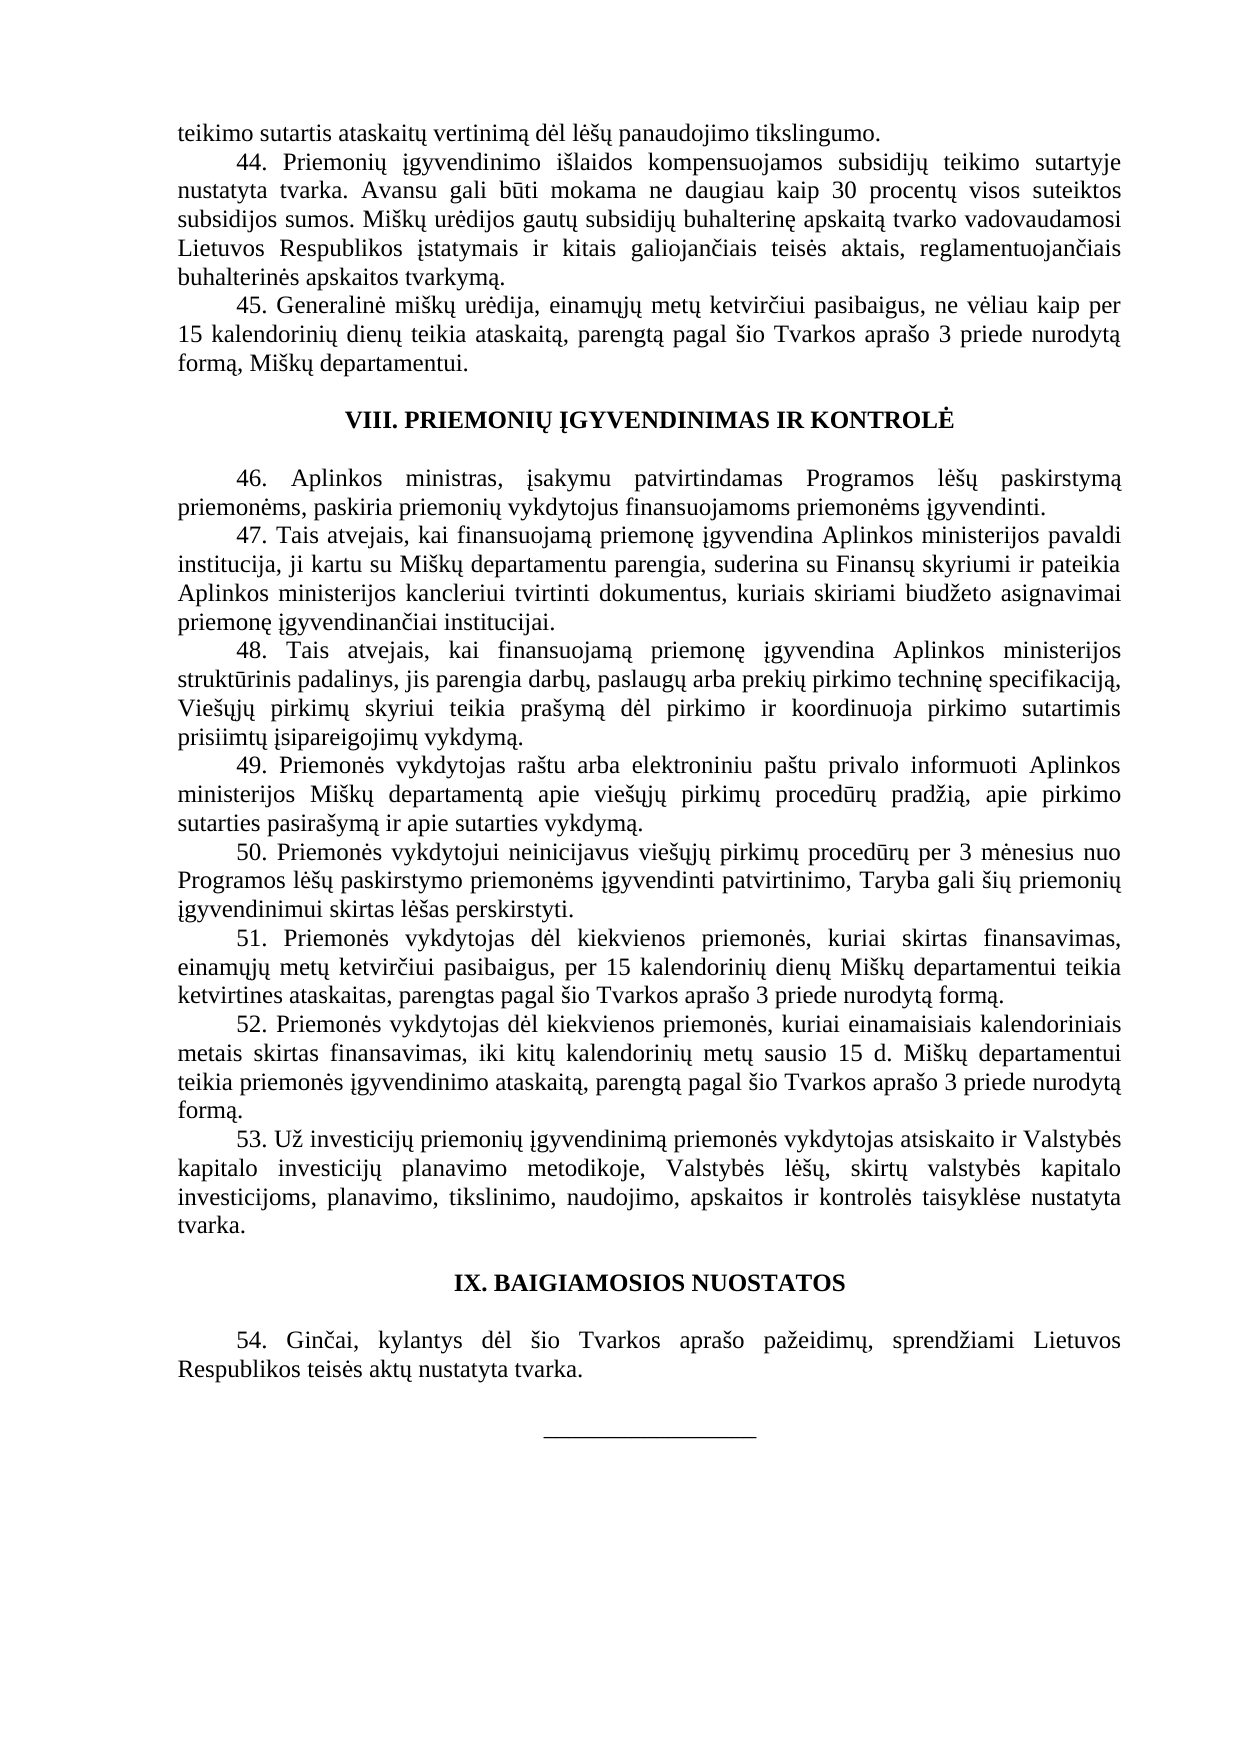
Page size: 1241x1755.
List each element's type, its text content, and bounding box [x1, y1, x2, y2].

text 50. Priemonės vykdytojui neinicijavus viešųjų pirkimų procedūrų per 3 mėnesius nuo Programos lėšų paskirstymo priemonėms įgyvendinti patvirtinimo, Taryba gali šių priemonių įgyvendinimui skirtas lėšas perskirstyti. [177, 837, 1122, 923]
text 53. Už investicijų priemonių įgyvendinimą priemonės vykdytojas atsiskaito ir Valstybės kapitalo investicijų planavimo metodikoje, Valstybės lėšų, skirtų valstybės kapitalo investicijoms, planavimo, tikslinimo, naudojimo, apskaitos ir kontrolės taisyklėse nustatyta tvarka. [177, 1124, 1122, 1239]
text teikimo sutartis ataskaitų vertinimą dėl lėšų panaudojimo tikslingumo. [177, 118, 1122, 147]
text _________________ [177, 1412, 1122, 1441]
text IX. BAIGIAMOSIOS NUOSTATOS [177, 1268, 1122, 1297]
text 47. Tais atvejais, kai finansuojamą priemonę įgyvendina Aplinkos ministerijos pavaldi institucija, ji kartu su Miškų departamentu parengia, suderina su Finansų skyriumi ir pateikia Aplinkos ministerijos kancleriui tvirtinti dokumentus, kuriais skiriami biudžeto asignavimai priemonę įgyvendinančiai institucijai. [177, 521, 1122, 636]
text 45. Generalinė miškų urėdija, einamųjų metų ketvirčiui pasibaigus, ne vėliau kaip per 15 kalendorinių dienų teikia ataskaitą, parengtą pagal šio Tvarkos aprašo 3 priede nurodytą formą, Miškų departamentui. [177, 291, 1122, 377]
text 48. Tais atvejais, kai finansuojamą priemonę įgyvendina Aplinkos ministerijos struktūrinis padalinys, jis parengia darbų, paslaugų arba prekių pirkimo techninę specifikaciją, Viešųjų pirkimų skyriui teikia prašymą dėl pirkimo ir koordinuoja pirkimo sutartimis prisiimtų įsipareigojimų vykdymą. [177, 636, 1122, 751]
text 52. Priemonės vykdytojas dėl kiekvienos priemonės, kuriai einamaisiais kalendoriniais metais skirtas finansavimas, iki kitų kalendorinių metų sausio 15 d. Miškų departamentui teikia priemonės įgyvendinimo ataskaitą, parengtą pagal šio Tvarkos aprašo 3 priede nurodytą formą. [177, 1009, 1122, 1124]
text 49. Priemonės vykdytojas raštu arba elektroniniu paštu privalo informuoti Aplinkos ministerijos Miškų departamentą apie viešųjų pirkimų procedūrų pradžią, apie pirkimo sutarties pasirašymą ir apie sutarties vykdymą. [177, 751, 1122, 837]
text VIII. PRIEMONIŲ ĮGYVENDINIMAS IR KONTROLĖ [177, 406, 1122, 434]
text 44. Priemonių įgyvendinimo išlaidos kompensuojamos subsidijų teikimo sutartyje nustatyta tvarka. Avansu gali būti mokama ne daugiau kaip 30 procentų visos suteiktos subsidijos sumos. Miškų urėdijos gautų subsidijų buhalterinę apskaitą tvarko vadovaudamosi Lietuvos Respublikos įstatymais ir kitais galiojančiais teisės aktais, reglamentuojančiais buhalterinės apskaitos tvarkymą. [177, 147, 1122, 291]
text 46. Aplinkos ministras, įsakymu patvirtindamas Programos lėšų paskirstymą priemonėms, paskiria priemonių vykdytojus finansuojamoms priemonėms įgyvendinti. [177, 463, 1122, 521]
text 51. Priemonės vykdytojas dėl kiekvienos priemonės, kuriai skirtas finansavimas, einamųjų metų ketvirčiui pasibaigus, per 15 kalendorinių dienų Miškų departamentui teikia ketvirtines ataskaitas, parengtas pagal šio Tvarkos aprašo 3 priede nurodytą formą. [177, 923, 1122, 1009]
text 54. Ginčai, kylantys dėl šio Tvarkos aprašo pažeidimų, sprendžiami Lietuvos Respublikos teisės aktų nustatyta tvarka. [177, 1326, 1122, 1383]
